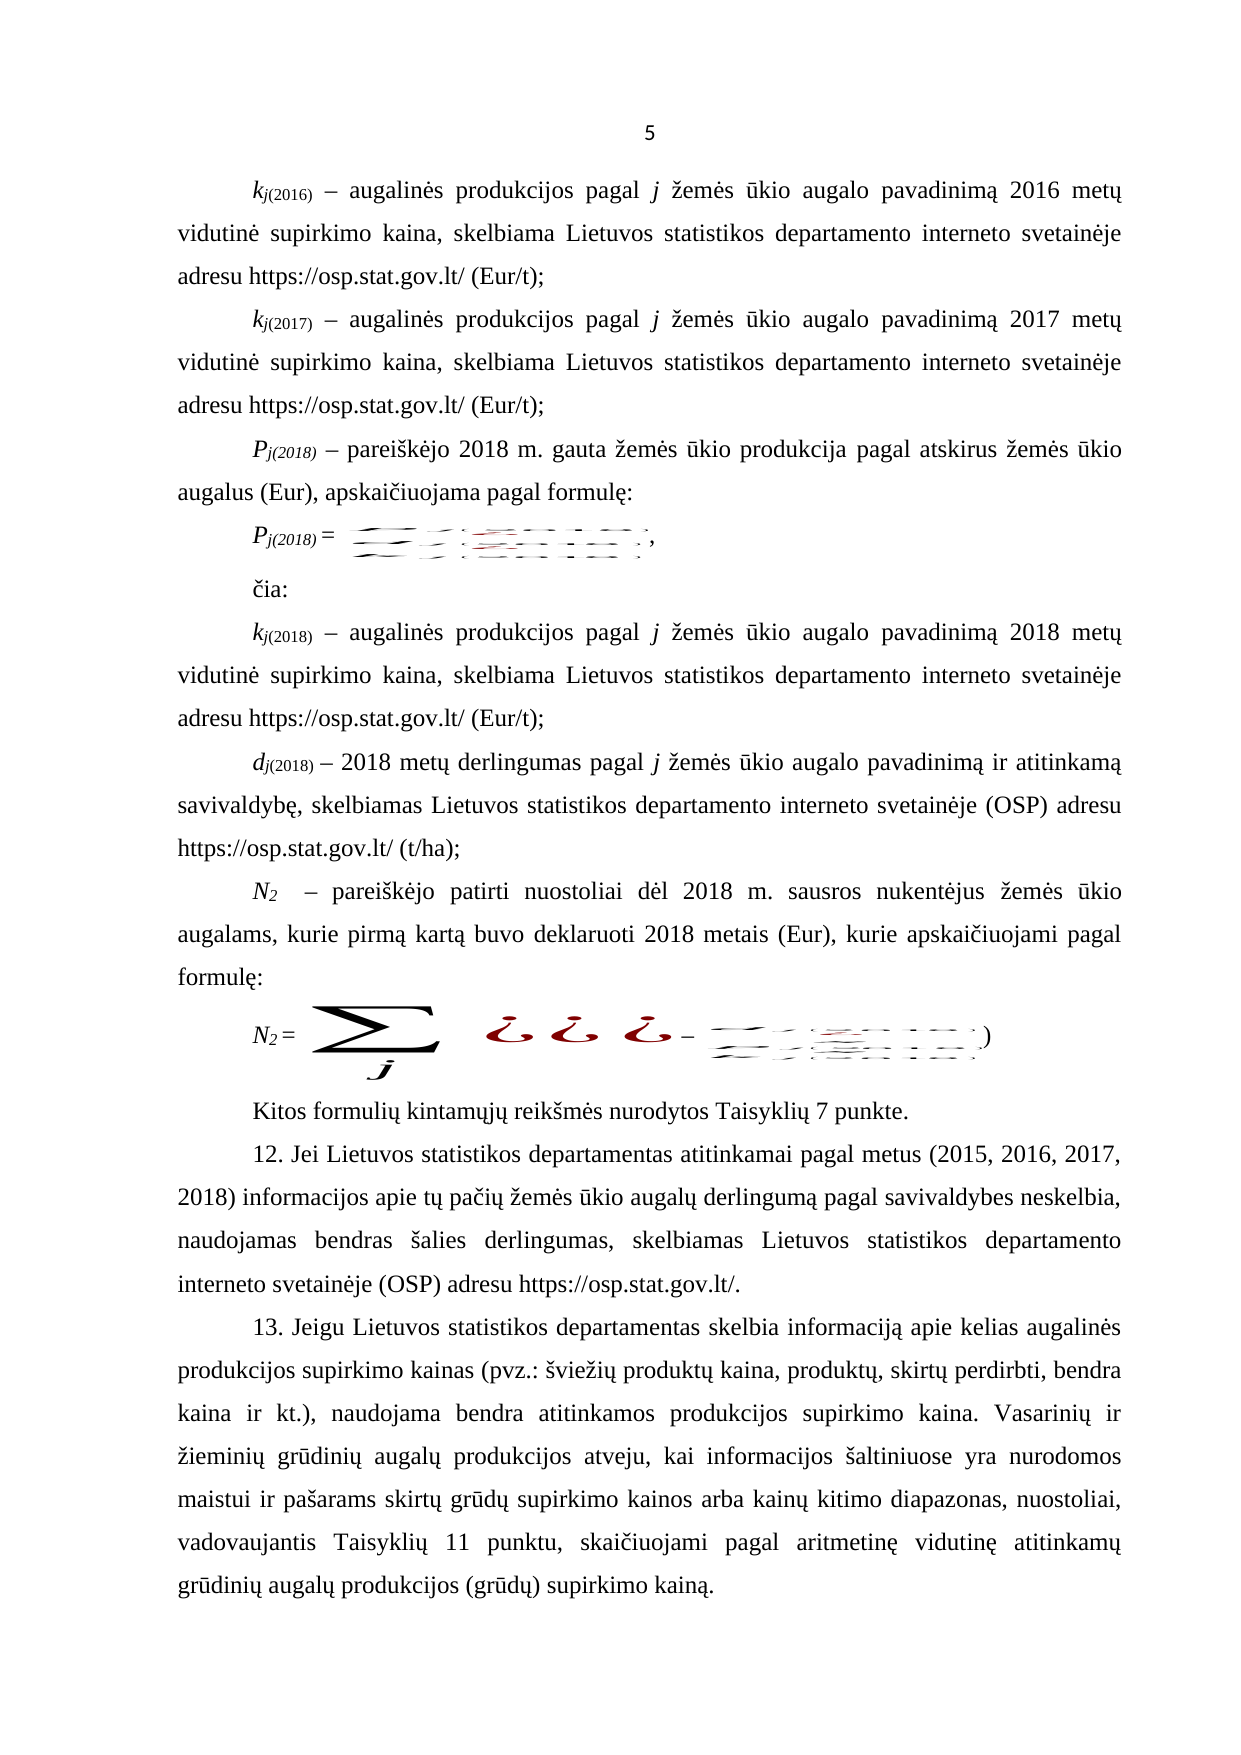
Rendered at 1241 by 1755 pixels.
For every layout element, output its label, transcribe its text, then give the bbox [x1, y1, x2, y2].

text 13. Jeigu Lietuvos statistikos departamentas skelbia informaciją apie kelias augalinės produkcijos supirkimo kainas (pvz.: šviežių produktų kaina, produktų, skirtų perdirbti, bendra kaina ir kt.), naudojama bendra atitinkamos produkcijos supirkimo kaina. Vasarinių ir žieminių grūdinių augalų produkcijos atveju, kai informacijos šaltiniuose yra nurodomos maistui ir pašarams skirtų grūdų supirkimo kainos arba kainų kitimo diapazonas, nuostoliai, vadovaujantis Taisyklių 11 punktu, skaičiuojami pagal aritmetinę vidutinę atitinkamų grūdinių augalų produkcijos (grūdų) supirkimo kainą. [177, 1312, 1122, 1599]
text kj(2018) – augalinės produkcijos pagal j žemės ūkio augalo pavadinimą 2018 metų vidutinė supirkimo kaina, skelbiama Lietuvos statistikos departamento interneto svetainėje adresu https://osp.stat.gov.lt/ (Eur/t); [177, 617, 1122, 732]
text Pj(2018) – pareiškėjo 2018 m. gauta žemės ūkio produkcija pagal atskirus žemės ūkio augalus (Eur), apskaičiuojama pagal formulę: [177, 434, 1122, 506]
text N2 = – ) [177, 1005, 1122, 1082]
text Pj(2018) = , [177, 520, 1122, 560]
text 12. Jei Lietuvos statistikos departamentas atitinkamai pagal metus (2015, 2016, 2017, 2018) informacijos apie tų pačių žemės ūkio augalų derlingumą pagal savivaldybes neskelbia, naudojamas bendras šalies derlingumas, skelbiamas Lietuvos statistikos departamento interneto svetainėje (OSP) adresu https://osp.stat.gov.lt/. [177, 1139, 1122, 1297]
text čia: [177, 574, 1122, 603]
text kj(2017) – augalinės produkcijos pagal j žemės ūkio augalo pavadinimą 2017 metų vidutinė supirkimo kaina, skelbiama Lietuvos statistikos departamento interneto svetainėje adresu https://osp.stat.gov.lt/ (Eur/t); [177, 304, 1122, 419]
text N2 – pareiškėjo patirti nuostoliai dėl 2018 m. sausros nukentėjus žemės ūkio augalams, kurie pirmą kartą buvo deklaruoti 2018 metais (Eur), kurie apskaičiuojami pagal formulę: [177, 876, 1122, 991]
text dj(2018) – 2018 metų derlingumas pagal j žemės ūkio augalo pavadinimą ir atitinkamą savivaldybę, skelbiamas Lietuvos statistikos departamento interneto svetainėje (OSP) adresu https://osp.stat.gov.lt/ (t/ha); [177, 747, 1122, 862]
text Kitos formulių kintamųjų reikšmės nurodytos Taisyklių 7 punkte. [177, 1096, 1122, 1125]
text kj(2016) – augalinės produkcijos pagal j žemės ūkio augalo pavadinimą 2016 metų vidutinė supirkimo kaina, skelbiama Lietuvos statistikos departamento interneto svetainėje adresu https://osp.stat.gov.lt/ (Eur/t); [177, 175, 1122, 290]
